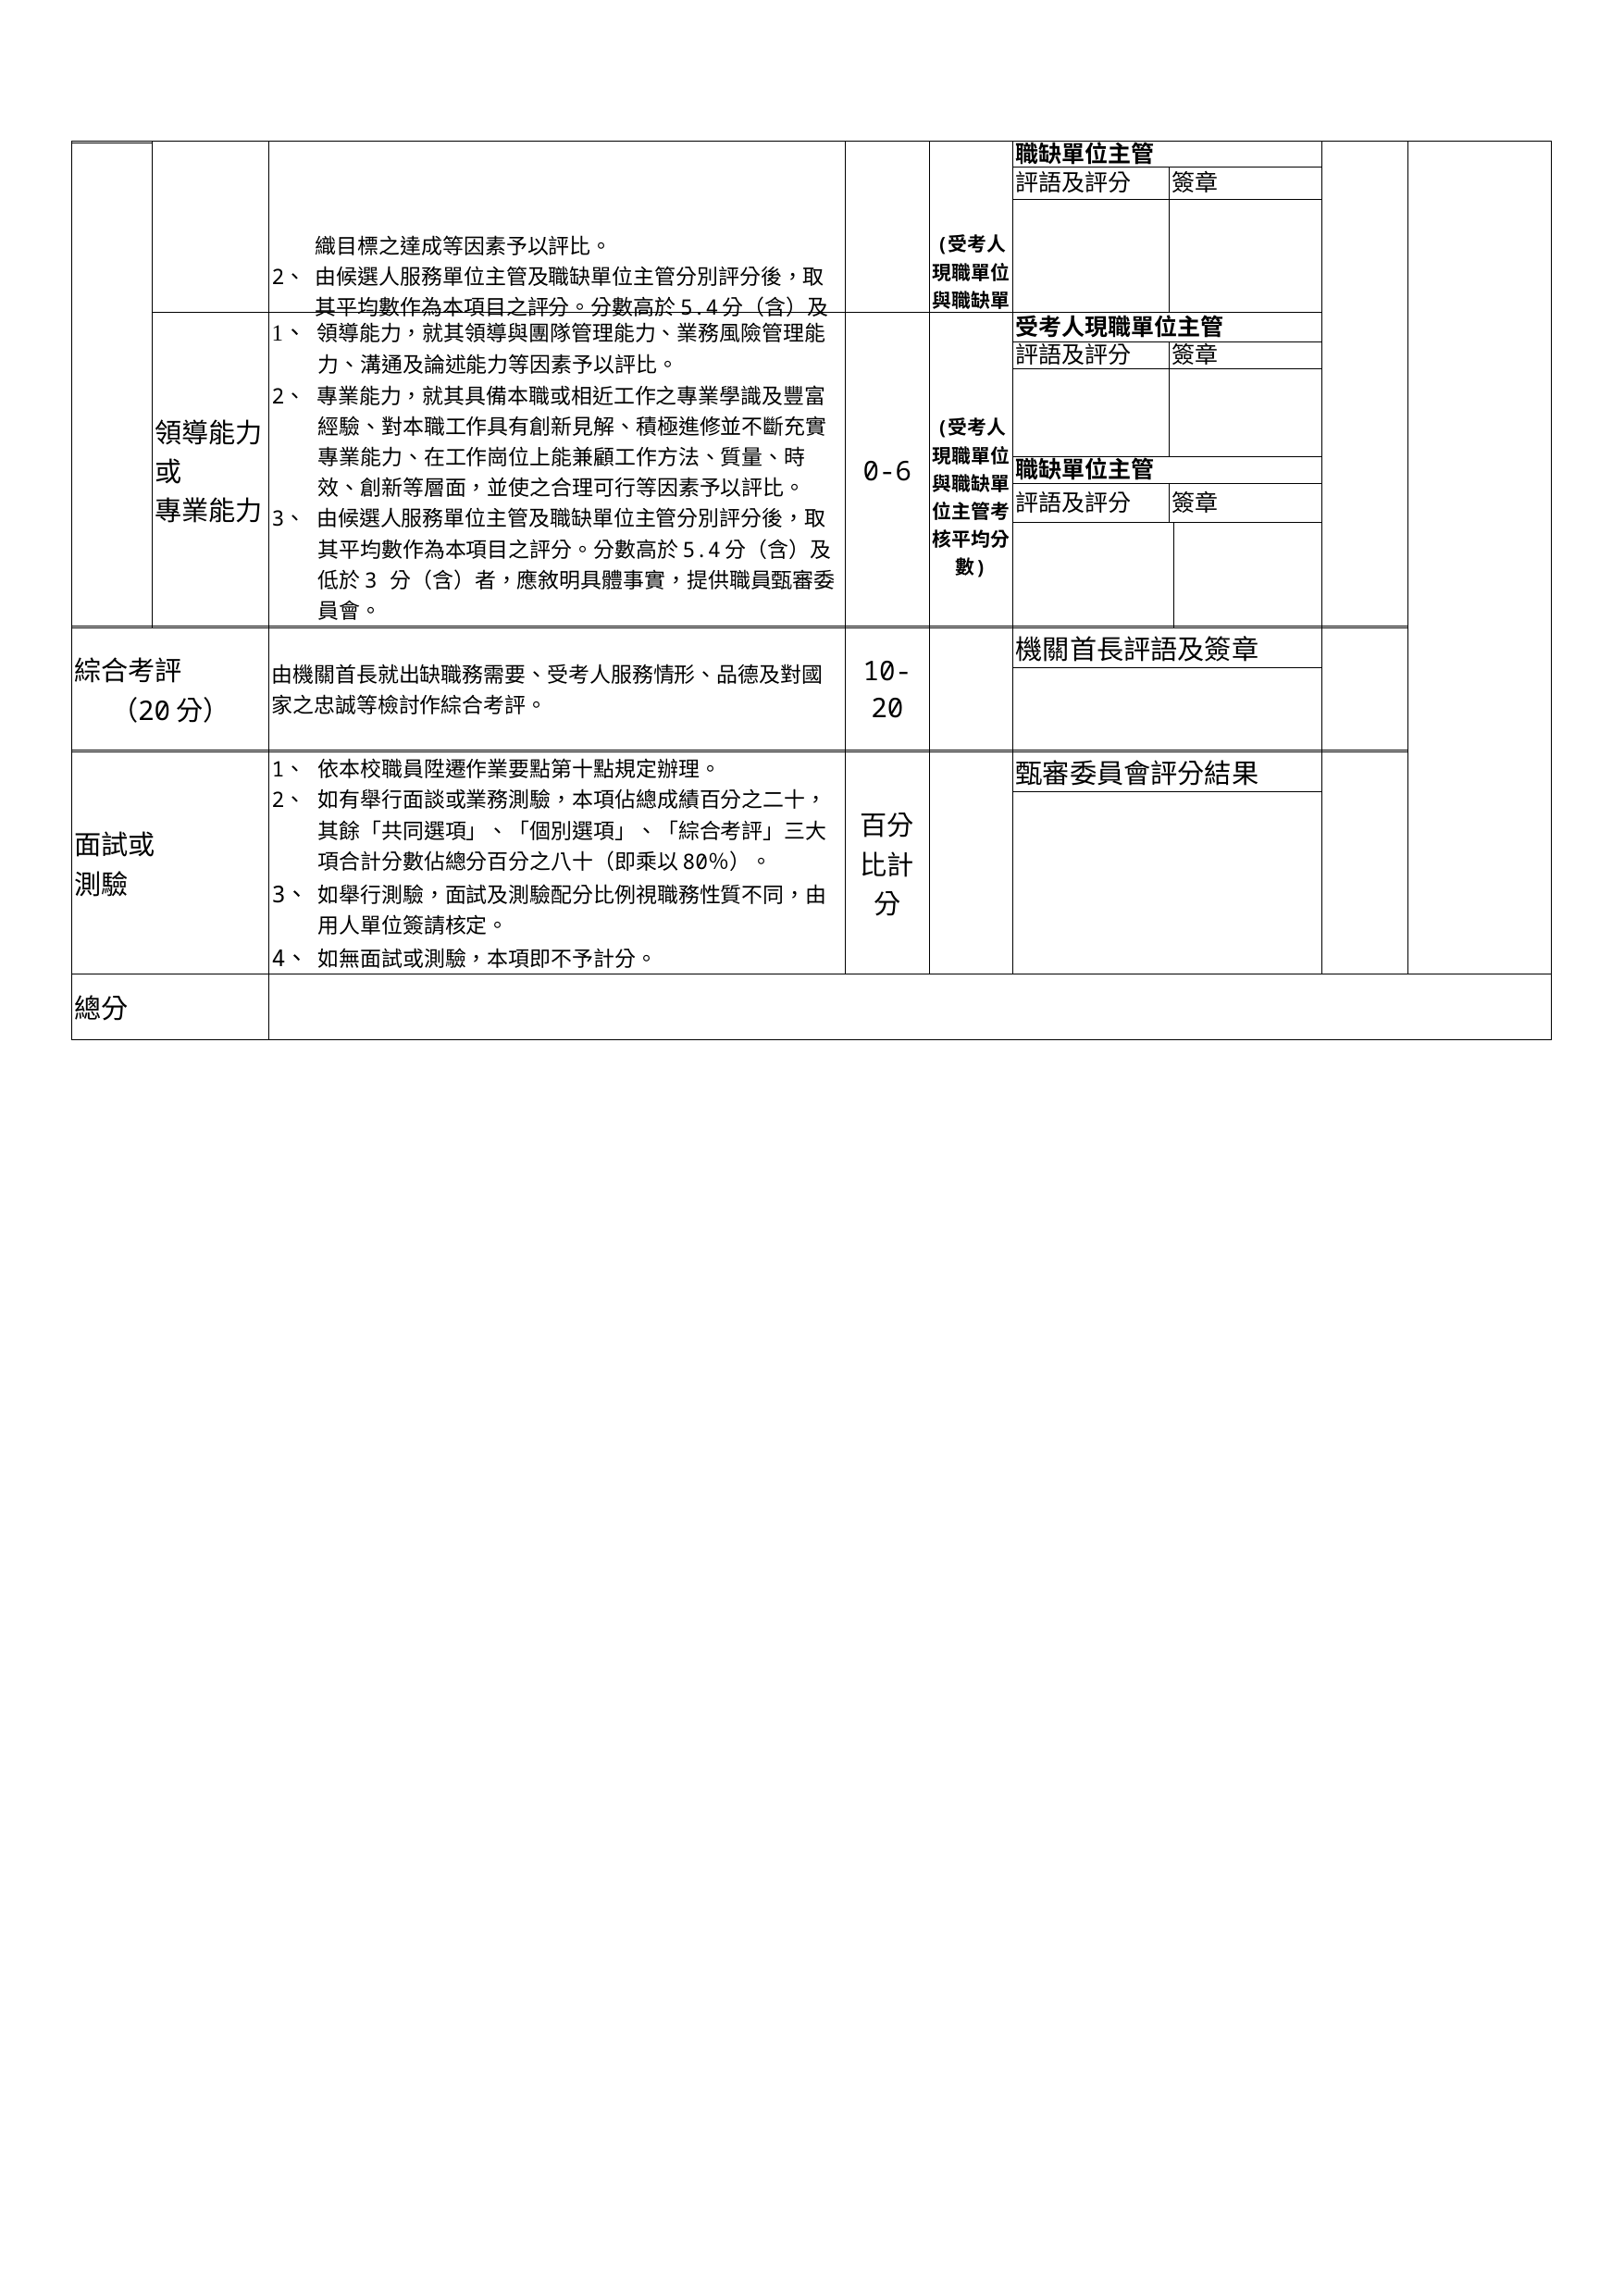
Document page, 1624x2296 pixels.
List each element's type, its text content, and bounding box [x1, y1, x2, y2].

table_cell [1408, 142, 1551, 974]
table_cell [269, 974, 1551, 1039]
table_cell 職缺單位主管 [1013, 457, 1321, 483]
table_cell 簽章 [1170, 168, 1321, 199]
table_cell (受考人現職單位與職缺單位主管考核平均分數) [930, 313, 1012, 626]
table_cell 由機關首長就出缺職務需要、受考人服務情形、品德及對國家之忠誠等檢討作綜合考評。 [269, 628, 845, 750]
table_cell [1013, 668, 1321, 750]
table_cell [1170, 369, 1321, 456]
table_cell [72, 143, 152, 626]
table_cell 職缺單位主管 [1013, 142, 1321, 167]
table_cell 綜合考評 （20分） [72, 628, 268, 750]
table_cell [930, 628, 1012, 750]
table_cell [1322, 142, 1407, 626]
table_cell 簽章 [1170, 484, 1321, 522]
table_cell 評語及評分 [1013, 168, 1169, 199]
table_cell 簽章 [1170, 342, 1321, 367]
table_cell 10-20 [846, 628, 929, 750]
table_cell [930, 752, 1012, 974]
table_cell [1170, 200, 1321, 312]
table_cell 領導能力或 專業能力 [153, 313, 268, 626]
table_cell 評語及評分 [1013, 484, 1169, 522]
table_cell 受考人現職單位主管 [1013, 313, 1321, 341]
table_cell 服務態度，就其具備負責盡職，自動自發，積極辦理業務，落實顧客導向，提升服務品質。發揮團隊精神，對於工作與職務調整，及與他人協調合作，能優先考量組織目標之達成等因素予以評比。 由候選人服務單位主管及職缺單位主管分別評分後，取其平均數作為本項目之評分。分數高於5.4分（含）及低於3 分（含）者，應敘明具體事實，提供職員甄審委員會。 [269, 142, 845, 312]
table_cell [846, 142, 929, 312]
table_cell [1174, 523, 1321, 626]
table_cell [153, 142, 268, 312]
table_cell 總分 [72, 974, 268, 1039]
table_cell 0-6 [846, 313, 929, 626]
table_cell (受考人現職單位與職缺單位主管考核平均分數) [930, 142, 1012, 312]
table_cell [1013, 792, 1321, 974]
table_cell [1013, 200, 1169, 312]
table_cell 依本校職員陞遷作業要點第十點規定辦理。 如有舉行面談或業務測驗，本項佔總成績百分之二十，其餘「共同選項」、「個別選項」、「綜合考評」三大項合計分數佔總分百分之八十（即乘以80％）。 如舉行測驗，面試及測驗配分比例視職務性質不同，由用人單位簽請核定。 如無面試或測驗，本項即不予計分。 [269, 752, 845, 974]
table_cell [1013, 369, 1169, 456]
table_cell 領導能力，就其領導與團隊管理能力、業務風險管理能力、溝通及論述能力等因素予以評比。 專業能力，就其具備本職或相近工作之專業學識及豐富經驗、對本職工作具有創新見解、積極進修並不斷充實專業能力、在工作崗位上能兼顧工作方法、質量、時效、創新等層面，並使之合理可行等因素予以評比。 由候選人服務單位主管及職缺單位主管分別評分後，取其平均數作為本項目之評分。分數高於5.4分（含）及低於3 分（含）者，應敘明具體事實，提供職員甄審委員會。 [269, 313, 845, 626]
table_cell [1322, 752, 1407, 974]
table_cell [1013, 523, 1173, 626]
table_cell 面試或 測驗 [72, 752, 268, 974]
table_cell [1322, 628, 1407, 750]
table_cell 評語及評分 [1013, 342, 1169, 367]
table_cell 百分比計分 [846, 752, 929, 974]
table_cell 甄審委員會評分結果 [1013, 752, 1321, 791]
table_cell 機關首長評語及簽章 [1013, 628, 1321, 667]
